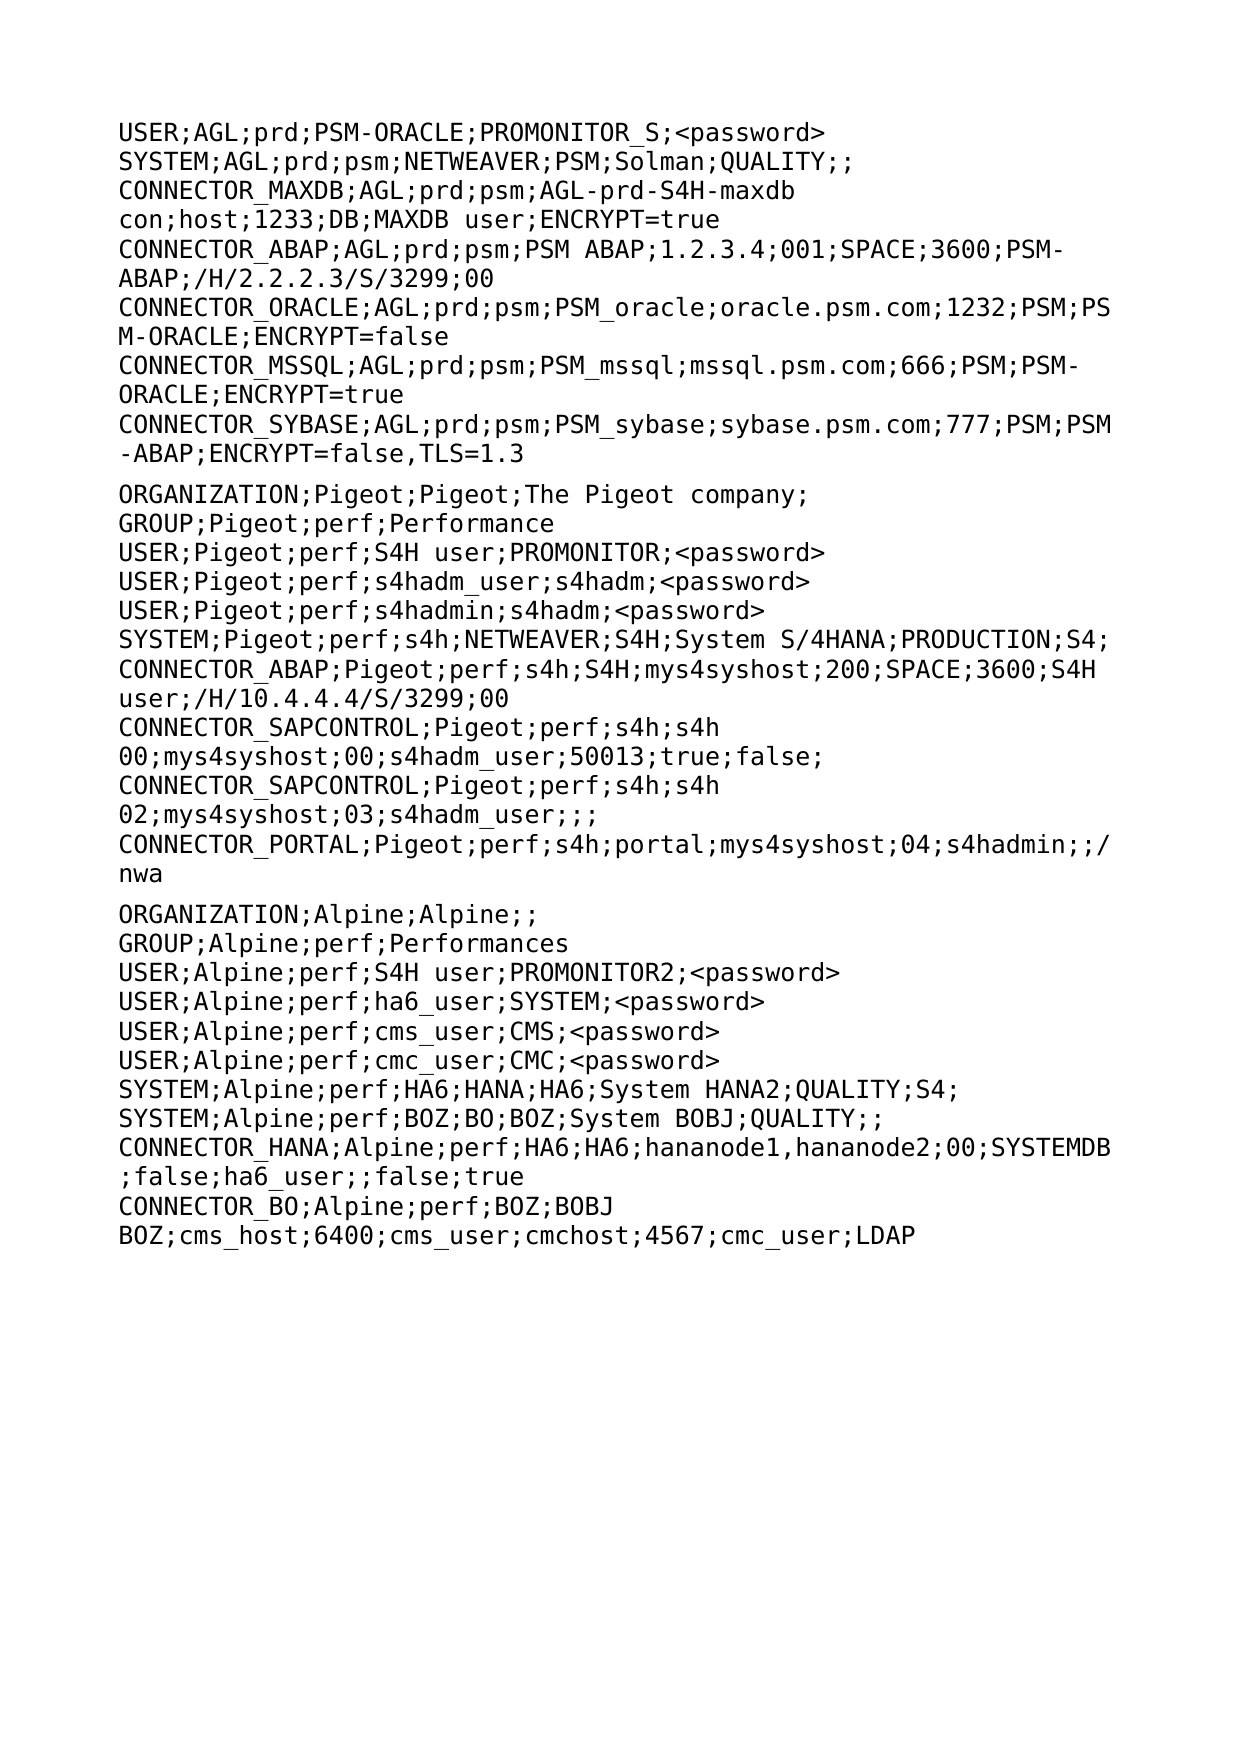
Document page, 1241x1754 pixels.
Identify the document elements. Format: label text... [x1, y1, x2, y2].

text ORGANIZATION;Alpine;Alpine;; GROUP;Alpine;perf;Performances USER;Alpine;perf;S4H user;PROMONITOR2;<password> USER;Alpine;perf;ha6_user;SYSTEM;<password> USER;Alpine;perf;cms_user;CMS;<password> USER;Alpine;perf;cmc_user;CMC;<password> SYSTEM;Alpine;perf;HA6;HANA;HA6;System HANA2;QUALITY;S4; SYSTEM;Alpine;perf;BOZ;BO;BOZ;System BOBJ;QUALITY;; CONNECTOR_HANA;Alpine;perf;HA6;HA6;hananode1,hananode2;00;SYSTEMDB;false;ha6_user;;false;true CONNECTOR_BO;Alpine;perf;BOZ;BOBJ BOZ;cms_host;6400;cms_user;cmchost;4567;cmc_user;LDAP [118, 900, 1122, 1250]
text ORGANIZATION;Pigeot;Pigeot;The Pigeot company; GROUP;Pigeot;perf;Performance USER;Pigeot;perf;S4H user;PROMONITOR;<password> USER;Pigeot;perf;s4hadm_user;s4hadm;<password> USER;Pigeot;perf;s4hadmin;s4hadm;<password> SYSTEM;Pigeot;perf;s4h;NETWEAVER;S4H;System S/4HANA;PRODUCTION;S4; CONNECTOR_ABAP;Pigeot;perf;s4h;S4H;mys4syshost;200;SPACE;3600;S4H user;/H/10.4.4.4/S/3299;00 CONNECTOR_SAPCONTROL;Pigeot;perf;s4h;s4h 00;mys4syshost;00;s4hadm_user;50013;true;false; CONNECTOR_SAPCONTROL;Pigeot;perf;s4h;s4h 02;mys4syshost;03;s4hadm_user;;; CONNECTOR_PORTAL;Pigeot;perf;s4h;portal;mys4syshost;04;s4hadmin;;/nwa [118, 480, 1122, 888]
text USER;AGL;prd;PSM-ORACLE;PROMONITOR_S;<password> SYSTEM;AGL;prd;psm;NETWEAVER;PSM;Solman;QUALITY;; CONNECTOR_MAXDB;AGL;prd;psm;AGL-prd-S4H-maxdb con;host;1233;DB;MAXDB user;ENCRYPT=true CONNECTOR_ABAP;AGL;prd;psm;PSM ABAP;1.2.3.4;001;SPACE;3600;PSM-ABAP;/H/2.2.2.3/S/3299;00 CONNECTOR_ORACLE;AGL;prd;psm;PSM_oracle;oracle.psm.com;1232;PSM;PSM-ORACLE;ENCRYPT=false CONNECTOR_MSSQL;AGL;prd;psm;PSM_mssql;mssql.psm.com;666;PSM;PSM-ORACLE;ENCRYPT=true CONNECTOR_SYBASE;AGL;prd;psm;PSM_sybase;sybase.psm.com;777;PSM;PSM-ABAP;ENCRYPT=false,TLS=1.3 [118, 118, 1122, 468]
